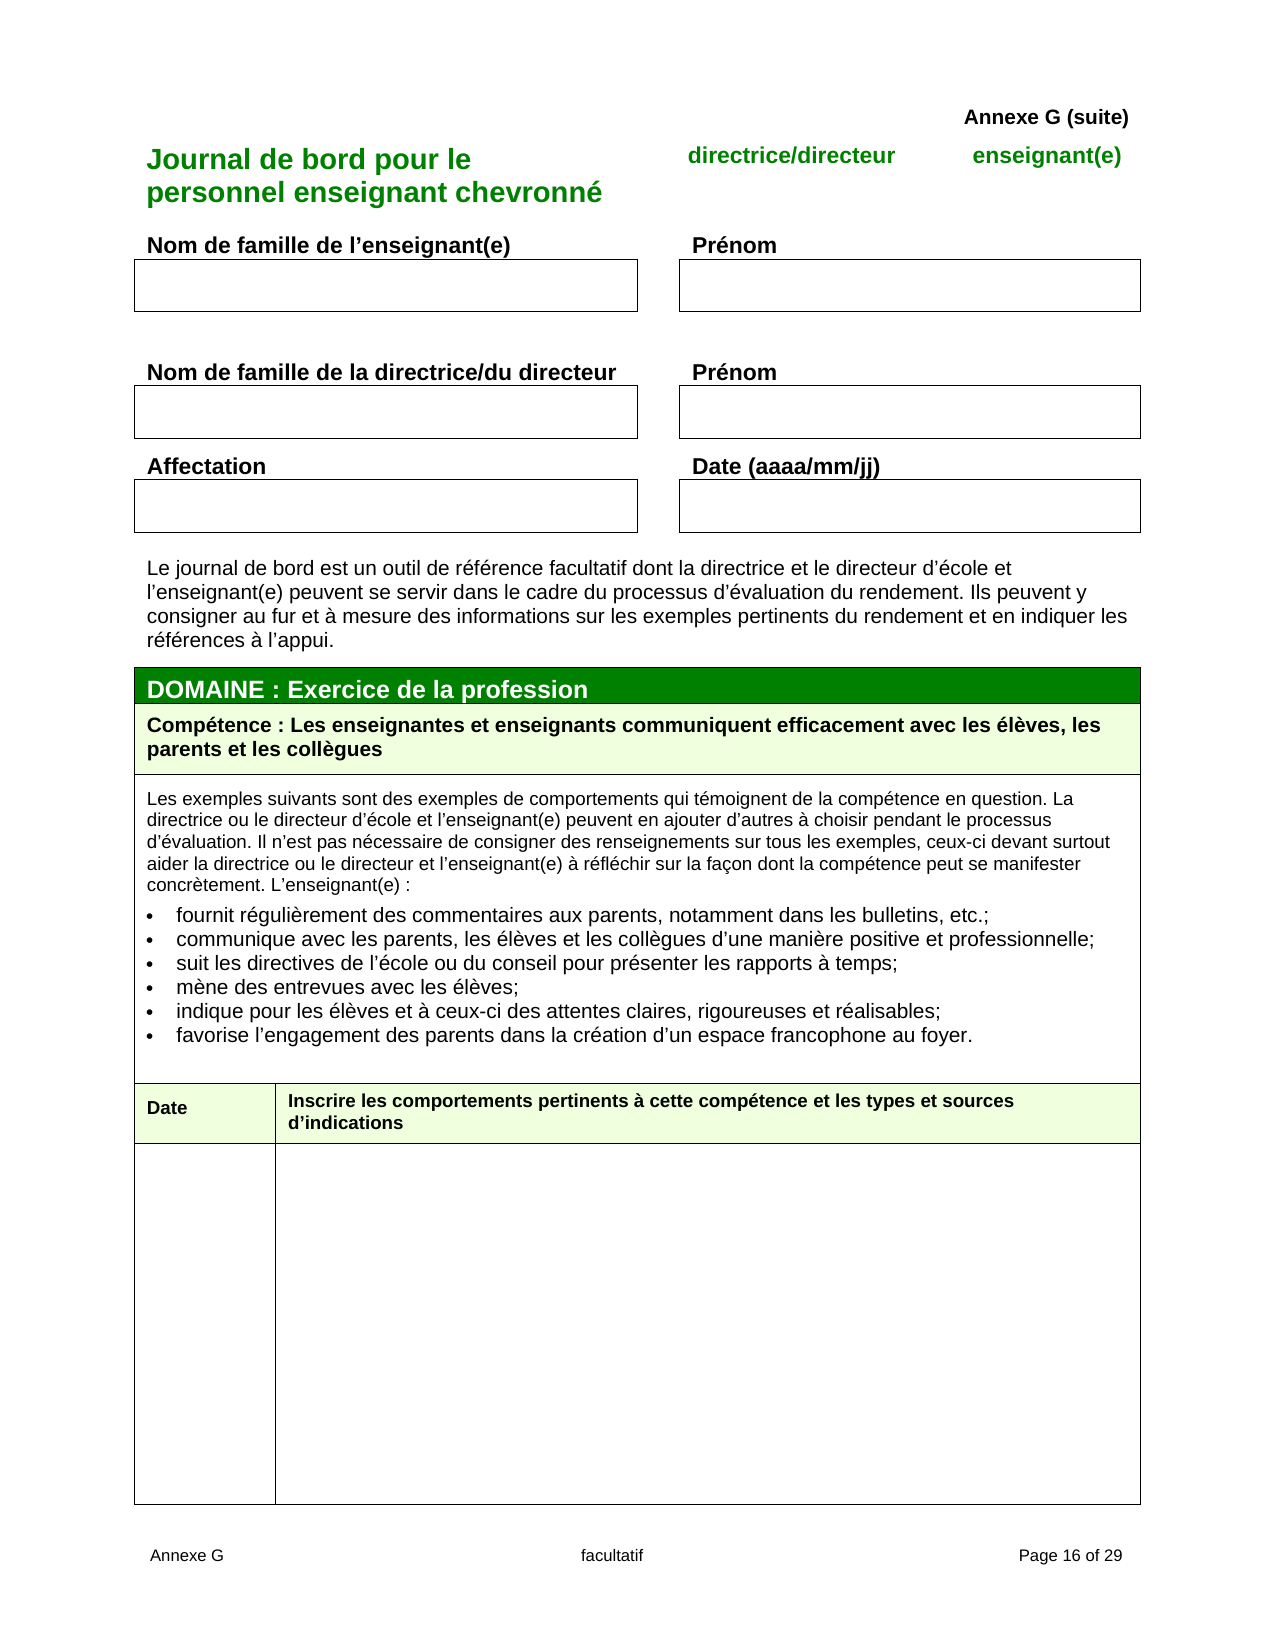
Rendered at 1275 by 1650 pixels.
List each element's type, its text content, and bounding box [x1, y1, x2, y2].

table_cell Nom de famille de l’enseignant(e) [135, 217, 637, 258]
table_cell [135, 480, 637, 532]
table_cell Nom de famille de la directrice/du directeur [135, 312, 637, 385]
table_cell [135, 532, 1140, 549]
table_cell Prénom [680, 312, 1140, 385]
table_cell [907, 142, 961, 217]
table_cell [680, 386, 1140, 438]
table_cell [638, 479, 679, 532]
table_cell [135, 386, 637, 438]
table_header Annexe G (suite) [135, 105, 1140, 142]
table_cell enseignant(e) [961, 142, 1140, 217]
table_cell Les exemples suivants sont des exemples de comportements qui témoignent de la compétence en question. La directrice ou le directeur d’école et l’enseignant(e) peuvent en ajouter d’autres à choisir pendant le processus d’évaluation. Il n’est pas nécessaire de consigner des renseignements sur tous les exemples, ceux-ci devant surtout aider la directrice ou le directeur et l’enseignant(e) à réfléchir sur la façon dont la compétence peut se manifester concrètement. L’enseignant(e) : [135, 775, 1140, 903]
table_cell [638, 385, 679, 438]
table_cell Compétence : Les enseignantes et enseignants communiquent efficacement avec les élèves, les parents et les collègues [135, 704, 1140, 774]
table_cell [638, 217, 680, 258]
table_cell Journal de bord pour le personnel enseignant chevronné [135, 142, 615, 217]
table_cell Le journal de bord est un outil de référence facultatif dont la directrice et le directeur d’école et l’enseignant(e) peuvent se servir dans le cadre du processus d’évaluation du rendement. Ils peuvent y consigner au fur et à mesure des informations sur les exemples pertinents du rendement et en indiquer les références à l’appui. [135, 550, 1140, 667]
table_cell [638, 311, 680, 385]
table_cell DOMAINE : Exercice de la profession [135, 668, 1140, 703]
table_cell [638, 438, 680, 479]
table_cell [276, 1144, 1140, 1504]
table_cell [135, 1144, 275, 1504]
table_cell Prénom [680, 217, 1140, 258]
table_cell Inscrire les comportements pertinents à cette compétence et les types et sources d’indications retenus. [276, 1084, 1140, 1143]
table_cell fournit régulièrement des commentaires aux parents, notamment dans les bulletins, etc.; communique avec les parents, les élèves et les collègues d’une manière positive et professionnelle; suit les directives de l’école ou du conseil pour présenter les rapports à temps; mène des entrevues avec les élèves; indique pour les élèves et à ceux-ci des attentes claires, rigoureuses et réalisables; favorise l’engagement des parents dans la création d’un espace francophone au foyer. [135, 903, 1140, 1083]
table_cell Date [135, 1084, 275, 1143]
table_cell directrice/directeur [676, 142, 907, 217]
table_cell [135, 260, 637, 311]
table_cell Date (aaaa/mm/jj) [680, 439, 1140, 479]
table_cell [638, 259, 679, 311]
table_cell Affectation [135, 439, 637, 479]
table_cell [680, 260, 1140, 311]
table_cell [615, 142, 676, 217]
table_cell [680, 480, 1140, 532]
